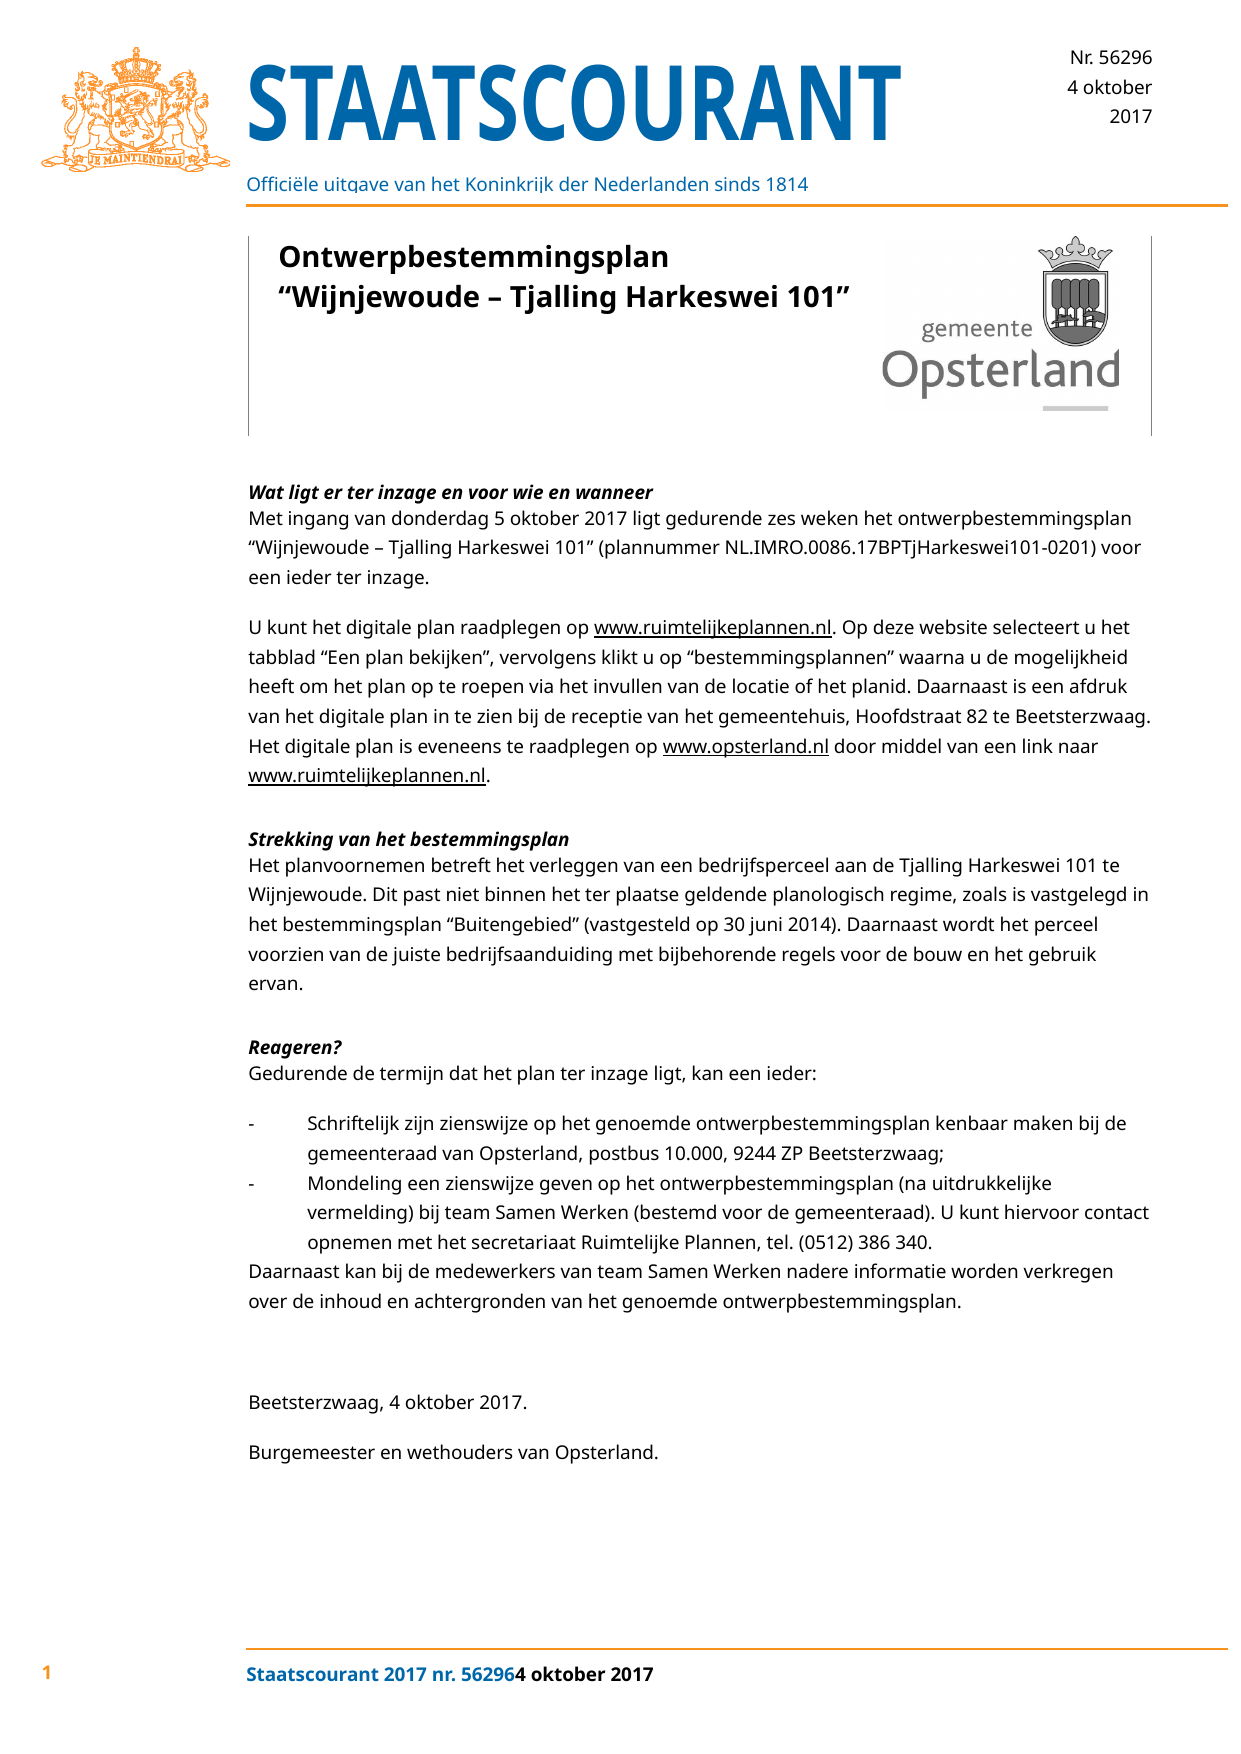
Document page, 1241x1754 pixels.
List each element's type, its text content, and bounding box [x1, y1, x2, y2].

text Strekking van het bestemmingsplan [248, 826, 1152, 852]
text Met ingang van donderdag 5 oktober 2017 ligt gedurende zes weken het ontwerpbestemmingsplan “Wijnjewoude – Tjalling Harkeswei 101” (plannummer NL.IMRO.0086.17BPTjHarkeswei101-0201) voor een ieder ter inzage. [248, 505, 1152, 590]
table_header [850, 236, 1151, 436]
text Daarnaast kan bij de medewerkers van team Samen Werken nadere informatie worden verkregen over de inhoud en achtergronden van het genoemde ontwerpbestemmingsplan. [248, 1258, 1152, 1314]
text Gedurende de termijn dat het plan ter inzage ligt, kan een ieder: [248, 1060, 1152, 1086]
text Reageren? [248, 1034, 1152, 1060]
picture [882, 236, 1119, 411]
text U kunt het digitale plan raadplegen op www.ruimtelijkeplannen.nl. Op deze website selecteert u het tabblad “Een plan bekijken”, vervolgens klikt u op “bestemmingsplannen” waarna u de mogelijkheid heeft om het plan op te roepen via het invullen van de locatie of het planid. Daarnaast is een afdruk van het digitale plan in te zien bij de receptie van het gemeentehuis, Hoofdstraat 82 te Beetsterzwaag. Het digitale plan is eveneens te raadplegen op www.opsterland.nl door middel van een link naar www.ruimtelijkeplannen.nl. [248, 614, 1152, 788]
text Het planvoornemen betreft het verleggen van een bedrijfsperceel aan de Tjalling Harkeswei 101 te Wijnjewoude. Dit past niet binnen het ter plaatse geldende planologisch regime, zoals is vastgelegd in het bestemmingsplan “Buitengebied” (vastgesteld op 30 juni 2014). Daarnaast wordt het perceel voorzien van de juiste bedrijfsaanduiding met bijbehorende regels voor de bouw en het gebruik ervan. [248, 852, 1152, 996]
list Mondeling een zienswijze geven op het ontwerpbestemmingsplan (na uitdrukkelijke vermelding) bij team Samen Werken (bestemd voor de gemeenteraad). U kunt hiervoor contact opnemen met het secretariaat Ruimtelijke Plannen, tel. (0512) 386 340. [248, 1170, 1152, 1254]
text Beetsterzwaag, 4 oktober 2017. [248, 1389, 1152, 1414]
text Burgemeester en wethouders van Opsterland. [248, 1439, 1152, 1465]
table_header Ontwerpbestemmingsplan “Wijnjewoude – Tjalling Harkeswei 101” [249, 236, 850, 436]
picture [41, 47, 231, 172]
list Schriftelijk zijn zienswijze op het genoemde ontwerpbestemmingsplan kenbaar maken bij de gemeenteraad van Opsterland, postbus 10.000, 9244 ZP Beetsterzwaag; [248, 1111, 1152, 1166]
text Wat ligt er ter inzage en voor wie en wanneer [248, 479, 1152, 505]
